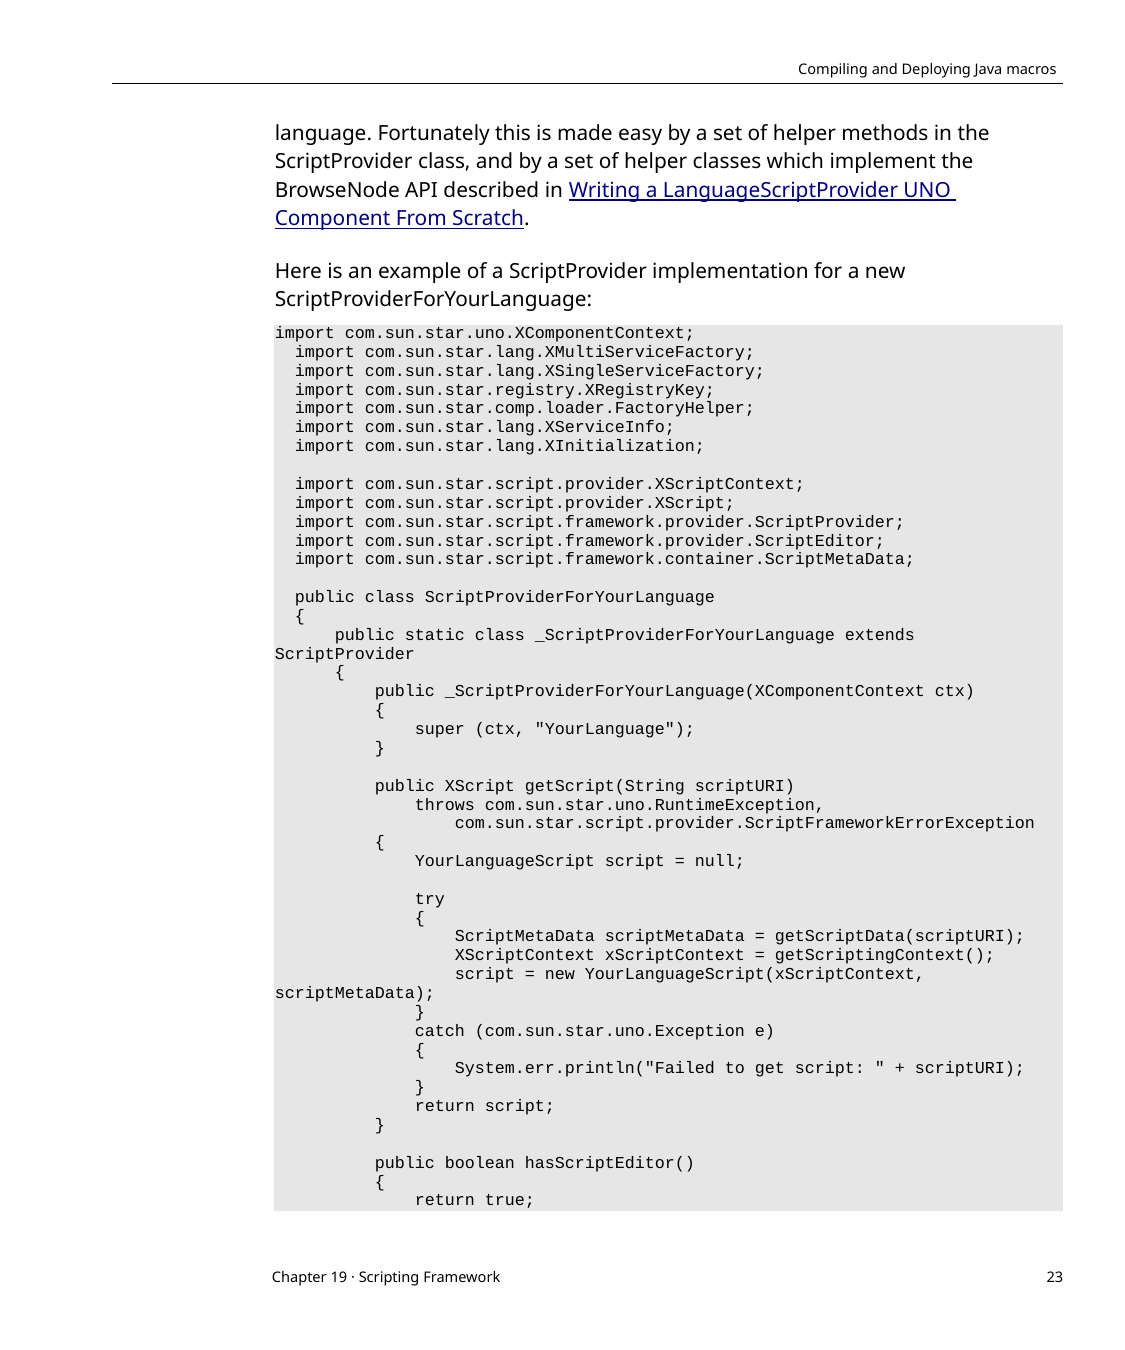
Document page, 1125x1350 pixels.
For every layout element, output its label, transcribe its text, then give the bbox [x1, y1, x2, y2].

text language. Fortunately this is made easy by a set of helper methods in the ScriptProvider class, and by a set of helper classes which implement the BrowseNode API described in Writing a LanguageScriptProvider UNO Component From Scratch. [274, 118, 1063, 232]
text import com.sun.star.uno.XComponentContext; import com.sun.star.lang.XMultiServiceFactory; import com.sun.star.lang.XSingleServiceFactory; import com.sun.star.registry.XRegistryKey; import com.sun.star.comp.loader.FactoryHelper; import com.sun.star.lang.XServiceInfo; import com.sun.star.lang.XInitialization; import com.sun.star.script.provider.XScriptContext; import com.sun.star.script.provider.XScript; import com.sun.star.script.framework.provider.ScriptProvider; import com.sun.star.script.framework.provider.ScriptEditor; import com.sun.star.script.framework.container.ScriptMetaData; public class ScriptProviderForYourLanguage { public static class _ScriptProviderForYourLanguage extends ScriptProvider { public _ScriptProviderForYourLanguage(XComponentContext ctx) { super (ctx, "YourLanguage"); } public XScript getScript(String scriptURI) throws com.sun.star.uno.RuntimeException, com.sun.star.script.provider.ScriptFrameworkErrorException { YourLanguageScript script = null; try { ScriptMetaData scriptMetaData = getScriptData(scriptURI); XScriptContext xScriptContext = getScriptingContext(); script = new YourLanguageScript(xScriptContext, scriptMetaData); } catch (com.sun.star.uno.Exception e) { System.err.println("Failed to get script: " + scriptURI); } return script; } public boolean hasScriptEditor() { return true; [274, 325, 1063, 1211]
text Here is an example of a ScriptProvider implementation for a new ScriptProviderForYourLanguage: [274, 256, 1063, 313]
